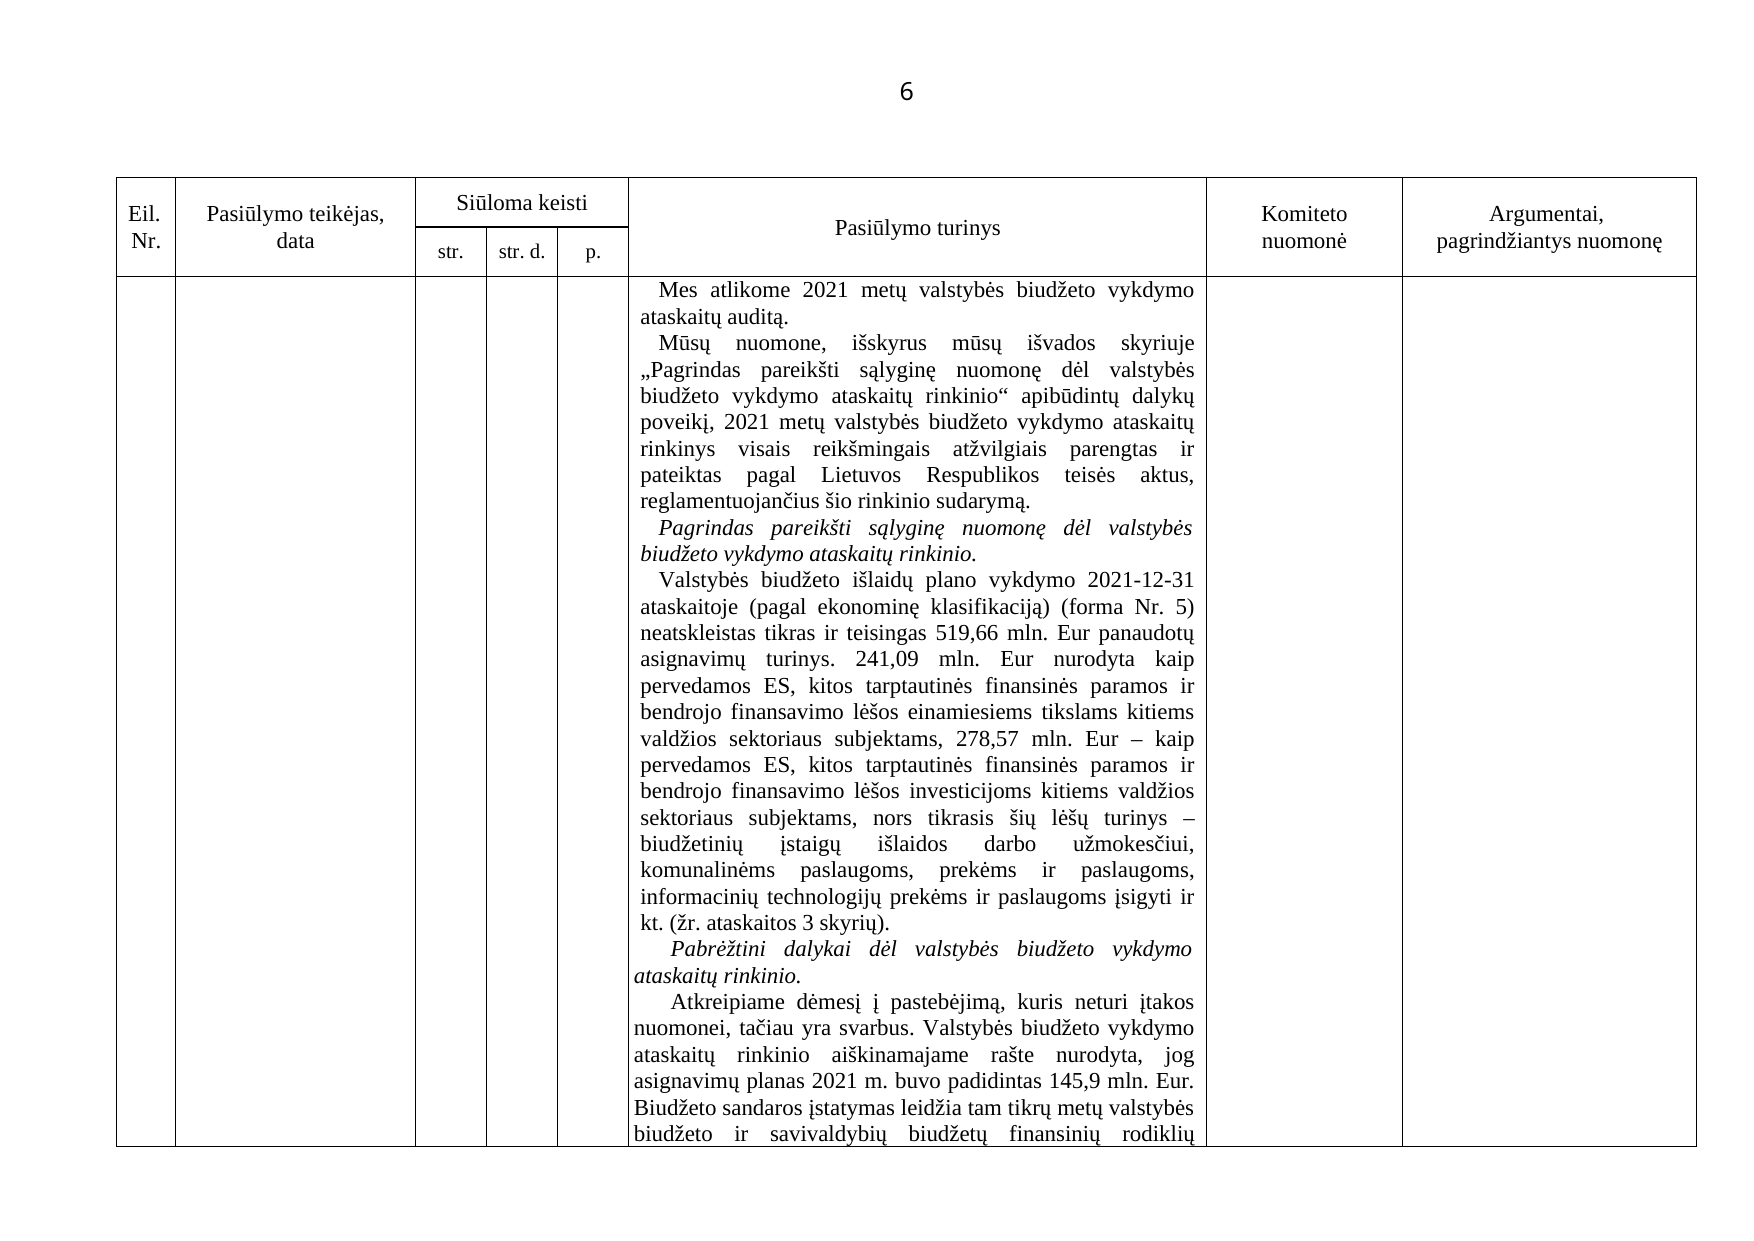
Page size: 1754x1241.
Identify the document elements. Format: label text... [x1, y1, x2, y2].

table_cell str. d. [487, 228, 557, 276]
table_cell [1207, 277, 1402, 1146]
table_header Komiteto nuomonė [1207, 178, 1402, 276]
table_cell [558, 277, 628, 1146]
table_header Pasiūlymo turinys [629, 178, 1206, 276]
table_cell [176, 277, 415, 1146]
table_cell [1403, 277, 1696, 1146]
table_cell [487, 277, 557, 1146]
table_header Siūloma keisti [416, 178, 628, 226]
table_header Eil. Nr. [117, 178, 175, 276]
table_cell str. [416, 228, 486, 276]
table_cell p. [558, 228, 628, 276]
table_header Pasiūlymo teikėjas, data [176, 178, 415, 276]
table_cell [117, 277, 175, 1146]
table_cell Mes atlikome 2021 metų valstybės biudžeto vykdymo ataskaitų auditą. Mūsų nuomone, išskyrus mūsų išvados skyriuje „Pagrindas pareikšti sąlyginę nuomonę dėl valstybės biudžeto vykdymo ataskaitų rinkinio“ apibūdintų dalykų poveikį, 2021 metų valstybės biudžeto vykdymo ataskaitų rinkinys visais reikšmingais atžvilgiais parengtas ir pateiktas pagal Lietuvos Respublikos teisės aktus, reglamentuojančius šio rinkinio sudarymą. Pagrindas pareikšti sąlyginę nuomonę dėl valstybės biudžeto vykdymo ataskaitų rinkinio. Valstybės biudžeto išlaidų plano vykdymo 2021-12-31 ataskaitoje (pagal ekonominę klasifikaciją) (forma Nr. 5) neatskleistas tikras ir teisingas 519,66 mln. Eur panaudotų asignavimų turinys. 241,09 mln. Eur nurodyta kaip pervedamos ES, kitos tarptautinės finansinės paramos ir bendrojo finansavimo lėšos einamiesiems tikslams kitiems valdžios sektoriaus subjektams, 278,57 mln. Eur – kaip pervedamos ES, kitos tarptautinės finansinės paramos ir bendrojo finansavimo lėšos investicijoms kitiems valdžios sektoriaus subjektams, nors tikrasis šių lėšų turinys – biudžetinių įstaigų išlaidos darbo užmokesčiui, komunalinėms paslaugoms, prekėms ir paslaugoms, informacinių technologijų prekėms ir paslaugoms įsigyti ir kt. (žr. ataskaitos 3 skyrių). Pabrėžtini dalykai dėl valstybės biudžeto vykdymo ataskaitų rinkinio. Atkreipiame dėmesį į pastebėjimą, kuris neturi įtakos nuomonei, tačiau yra svarbus. Valstybės biudžeto vykdymo ataskaitų rinkinio aiškinamajame rašte nurodyta, jog asignavimų planas 2021 m. buvo padidintas 145,9 mln. Eur. Biudžeto sandaros įstatymas leidžia tam tikrų metų valstybės biudžeto ir savivaldybių biudžetų finansinių rodiklių [629, 277, 1206, 1146]
table_header Argumentai, pagrindžiantys nuomonę [1403, 178, 1696, 276]
table_cell [416, 277, 486, 1146]
